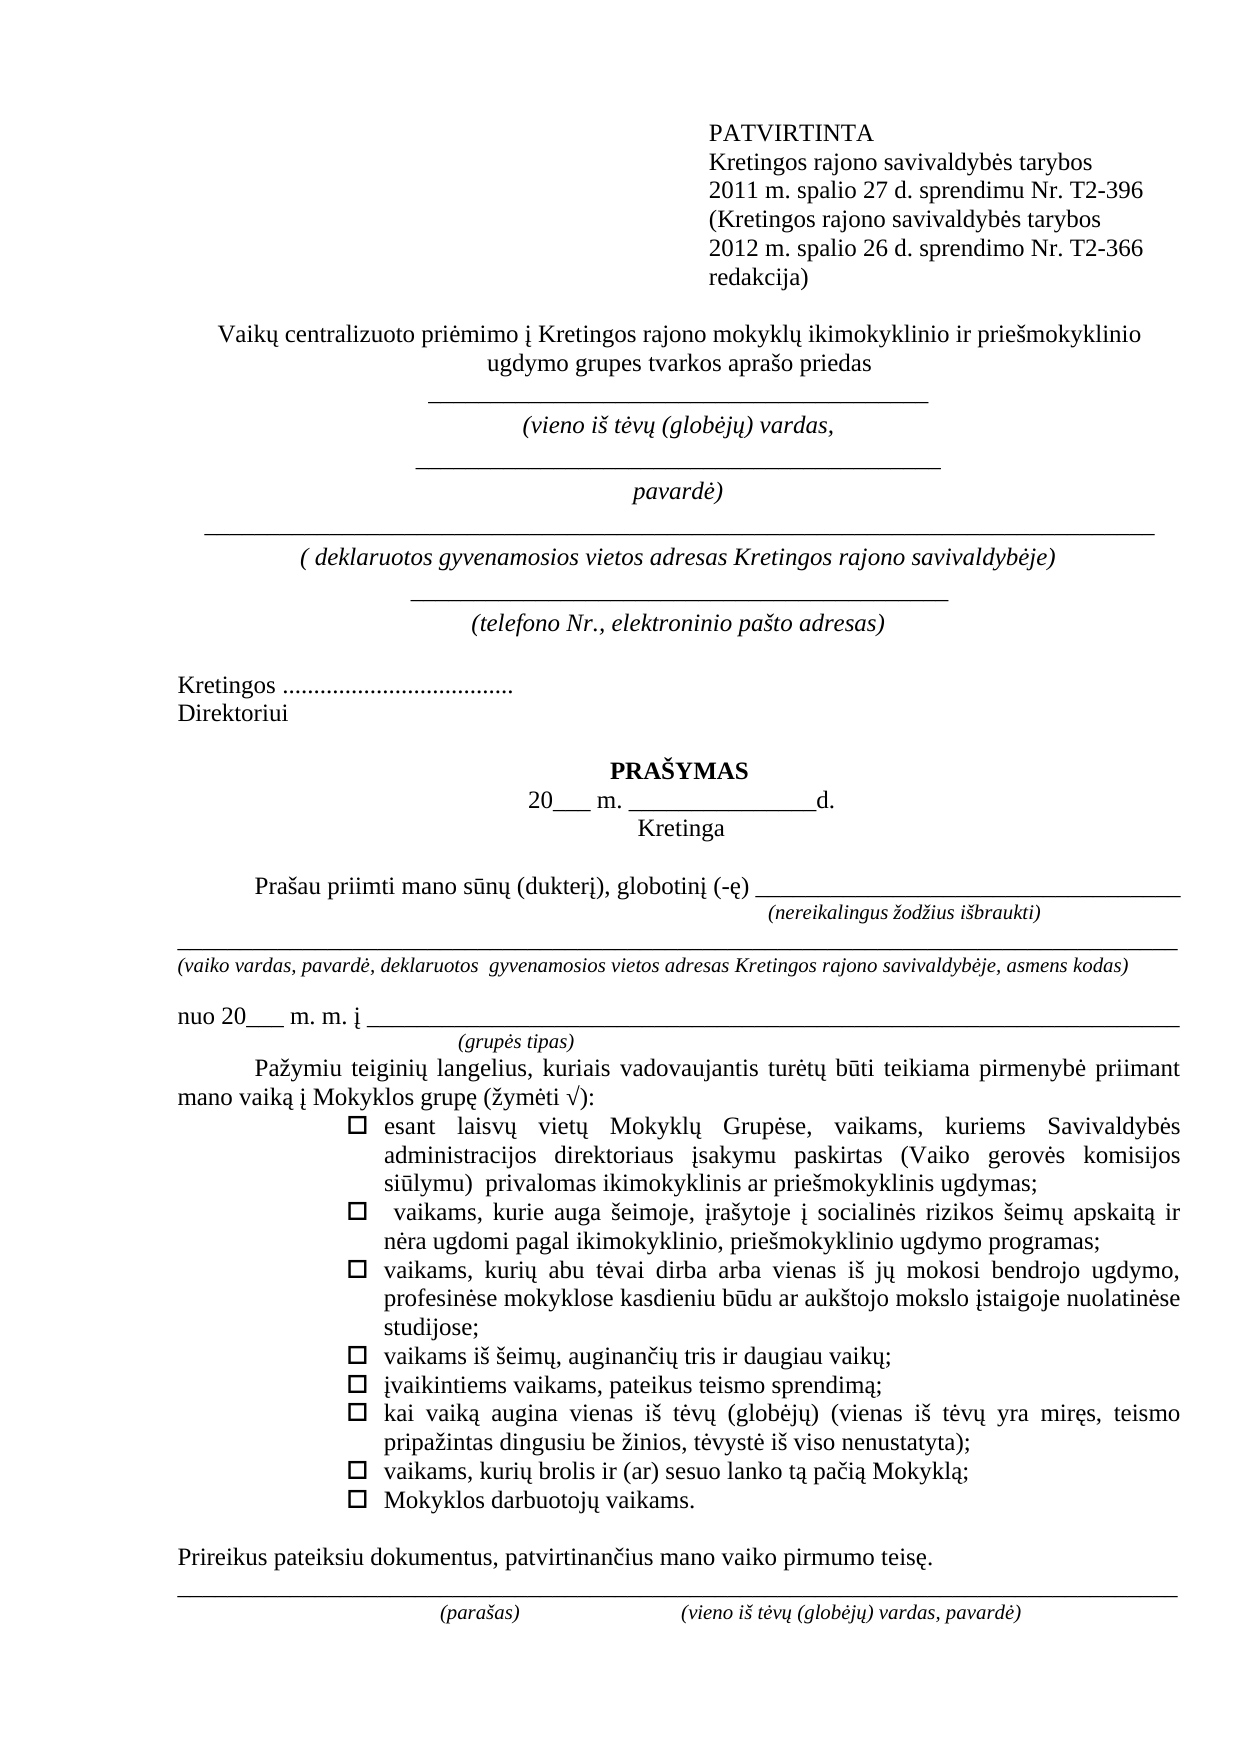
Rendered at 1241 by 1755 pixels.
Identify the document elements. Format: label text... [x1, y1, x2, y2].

text ________________________________________________________________________________ [177, 1571, 1181, 1600]
text Kretingos ..................................... [177, 670, 1181, 698]
text  esant laisvų vietų Mokyklų Grupėse, vaikams, kuriems Savivaldybės administracijos direktoriaus įsakymu paskirtas (Vaiko gerovės komisijos siūlymu) privalomas ikimokyklinis ar priešmokyklinis ugdymas; [346, 1111, 1181, 1197]
text __________________________________________ [177, 443, 1181, 472]
text  vaikams iš šeimų, auginančių tris ir daugiau vaikų; [346, 1341, 1181, 1370]
text PRAŠYMAS [177, 756, 1181, 785]
text ___________________________________________ [177, 575, 1181, 604]
text PATVIRTINTA [709, 118, 1181, 147]
text (parašas) (vieno iš tėvų (globėjų) vardas, pavardė) [177, 1600, 1181, 1624]
text  vaikams, kurių brolis ir (ar) sesuo lanko tą pačią Mokyklą; [346, 1456, 1181, 1485]
text 2012 m. spalio 26 d. sprendimo Nr. T2-366 redakcija) [709, 233, 1181, 291]
text Prireikus pateiksiu dokumentus, patvirtinančius mano vaiko pirmumo teisę. [177, 1542, 1181, 1571]
text  įvaikintiems vaikams, pateikus teismo sprendimą; [346, 1370, 1181, 1398]
text (nereikalingus žodžius išbraukti) [177, 900, 1181, 924]
text Pažymiu teiginių langelius, kuriais vadovaujantis turėtų būti teikiama pirmenybė priimant mano vaiką į Mokyklos grupę (žymėti √): [177, 1053, 1181, 1111]
text Prašau priimti mano sūnų (dukterį), globotinį (-ę) __________________________________ [177, 871, 1181, 900]
text (vieno iš tėvų (globėjų) vardas, [177, 410, 1181, 439]
text  kai vaiką augina vienas iš tėvų (globėjų) (vienas iš tėvų yra miręs, teismo pripažintas dingusiu be žinios, tėvystė iš viso nenustatyta); [346, 1398, 1181, 1456]
text 2011 m. spalio 27 d. sprendimu Nr. T2-396 [709, 176, 1181, 204]
text ________________________________________ [177, 377, 1181, 406]
text  Mokyklos darbuotojų vaikams. [346, 1485, 1181, 1513]
text (telefono Nr., elektroninio pašto adresas) [177, 608, 1181, 637]
text  vaikams, kurie auga šeimoje, įrašytoje į socialinės rizikos šeimų apskaitą ir nėra ugdomi pagal ikimokyklinio, priešmokyklinio ugdymo programas; [346, 1197, 1181, 1255]
text ________________________________________________________________________________ [177, 924, 1181, 953]
text Direktoriui [177, 698, 1181, 727]
text ____________________________________________________________________________ [177, 509, 1181, 538]
text 20___ m. _______________d. [177, 785, 1181, 813]
text Kretingos rajono savivaldybės tarybos [709, 147, 1181, 176]
text (grupės tipas) [177, 1029, 1181, 1053]
text nuo 20___ m. m. į _________________________________________________________________ [177, 1001, 1181, 1029]
text Vaikų centralizuoto priėmimo į Kretingos rajono mokyklų ikimokyklinio ir priešmokyklinio ugdymo grupes tvarkos aprašo priedas [177, 319, 1181, 377]
text  vaikams, kurių abu tėvai dirba arba vienas iš jų mokosi bendrojo ugdymo, profesinėse mokyklose kasdieniu būdu ar aukštojo mokslo įstaigoje nuolatinėse studijose; [346, 1255, 1181, 1341]
text Kretinga [177, 813, 1181, 842]
text (Kretingos rajono savivaldybės tarybos [709, 204, 1181, 233]
text pavardė) [177, 476, 1181, 505]
text ( deklaruotos gyvenamosios vietos adresas Kretingos rajono savivaldybėje) [177, 542, 1181, 571]
text (vaiko vardas, pavardė, deklaruotos gyvenamosios vietos adresas Kretingos rajono savivaldybėje, asmens kodas) [177, 953, 1181, 977]
